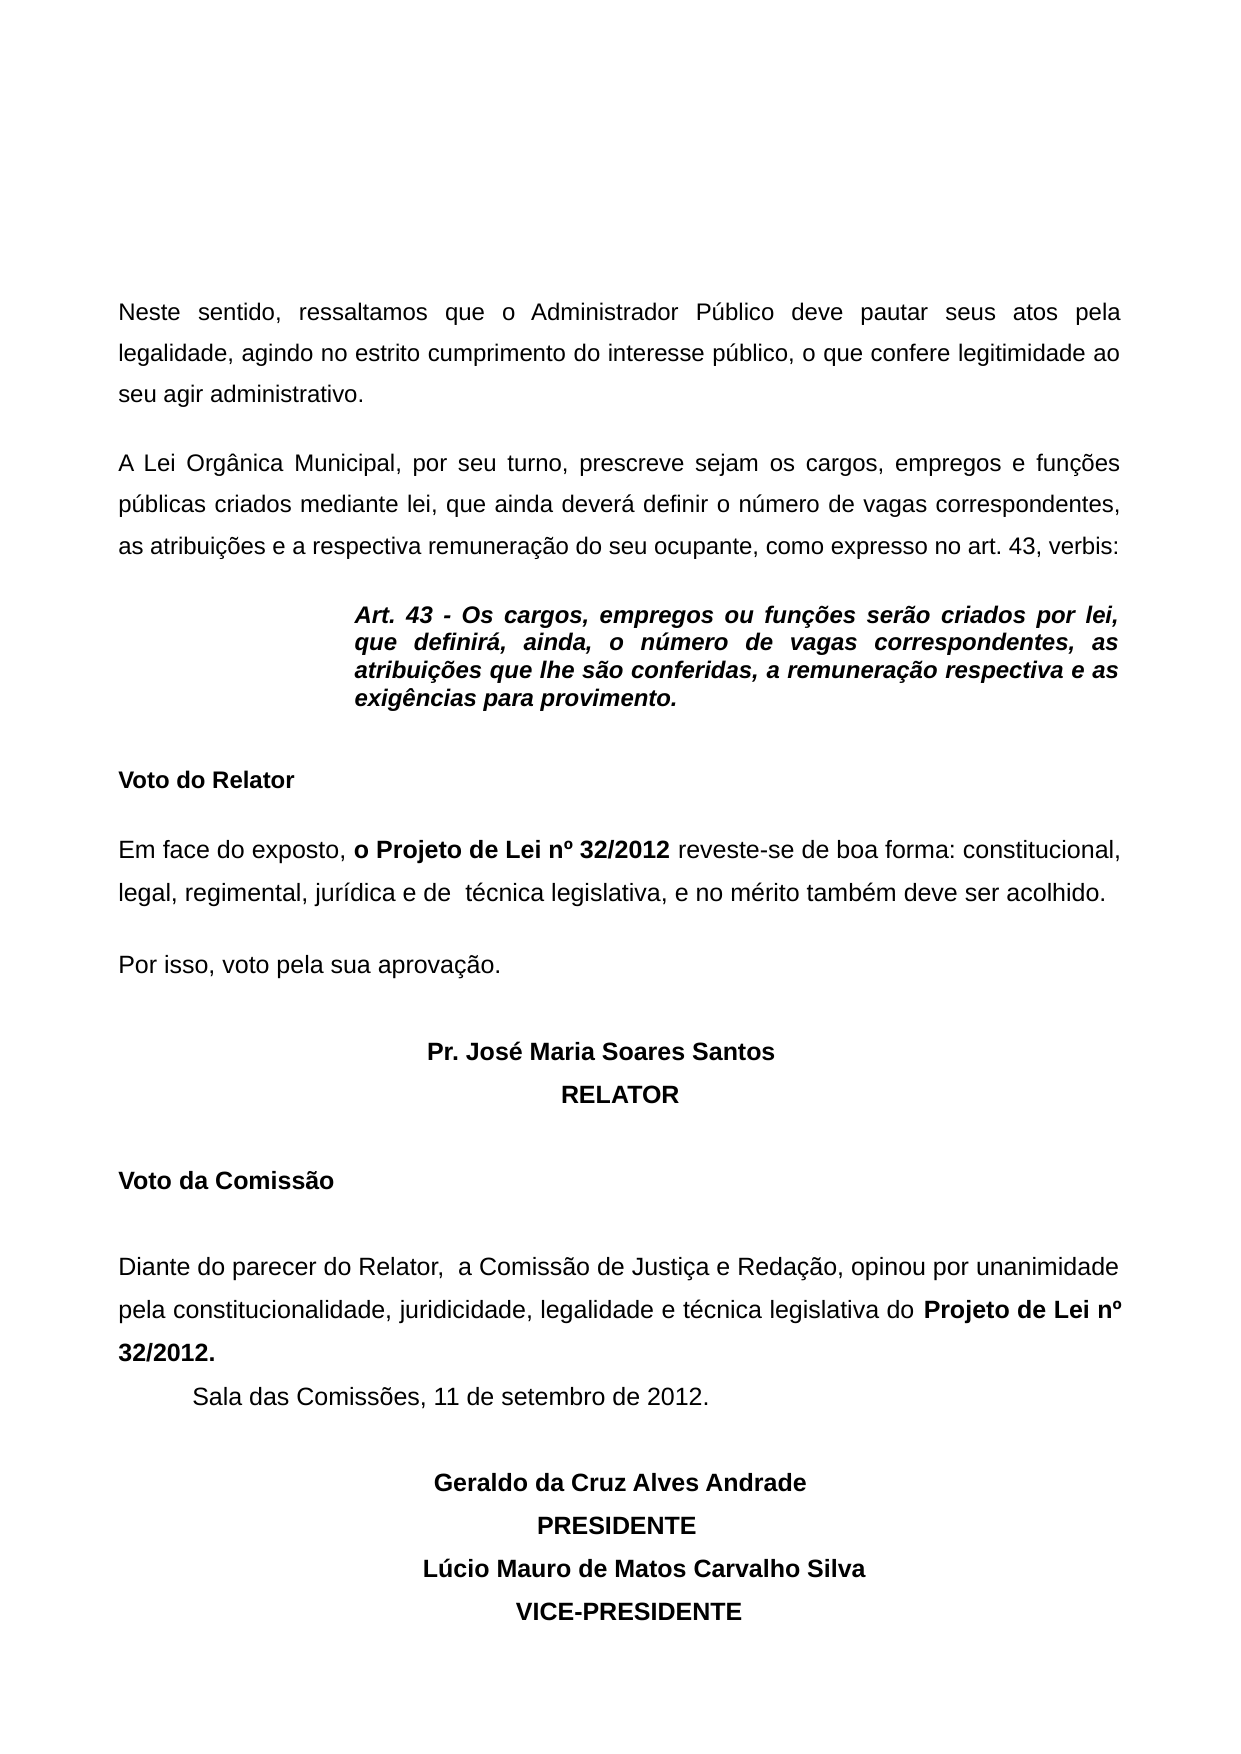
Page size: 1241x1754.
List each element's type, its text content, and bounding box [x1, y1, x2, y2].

text Por isso, voto pela sua aprovação. [118, 950, 1122, 979]
text Voto da Comissão [81, 1166, 1122, 1195]
text Pr. José Maria Soares Santos [81, 1037, 1122, 1065]
text RELATOR [81, 1080, 1122, 1108]
text Voto do Relator [118, 766, 1122, 794]
text A Lei Orgânica Municipal, por seu turno, prescreve sejam os cargos, empregos e funções públicas criados mediante lei, que ainda deverá definir o número de vagas correspondentes, as atribuições e a respectiva remuneração do seu ocupante, como expresso no art. 43, verbis: [118, 449, 1122, 559]
text Sala das Comissões, 11 de setembro de 2012. [81, 1382, 1122, 1410]
text pela constitucionalidade, juridicidade, legalidade e técnica legislativa do Projeto de Lei nº 32/2012. [81, 1295, 1122, 1367]
text Diante do parecer do Relator, a Comissão de Justiça e Redação, opinou por unanimidade [81, 1252, 1122, 1281]
text VICE-PRESIDENTE [81, 1597, 1122, 1626]
text Neste sentido, ressaltamos que o Administrador Público deve pautar seus atos pela legalidade, agindo no estrito cumprimento do interesse público, o que confere legitimidade ao seu agir administrativo. [118, 297, 1122, 408]
text PRESIDENTE [81, 1511, 1122, 1540]
text Geraldo da Cruz Alves Andrade [81, 1468, 1122, 1497]
text Art. 43 - Os cargos, empregos ou funções serão criados por lei, que definirá, ainda, o número de vagas correspondentes, as atribuições que lhe são conferidas, a remuneração respectiva e as exigências para provimento. [354, 601, 1122, 711]
text Em face do exposto, o Projeto de Lei nº 32/2012 reveste-se de boa forma: constitucional, legal, regimental, jurídica e de técnica legislativa, e no mérito também deve ser acolhido. [81, 835, 1122, 907]
text Lúcio Mauro de Matos Carvalho Silva [81, 1554, 1122, 1583]
